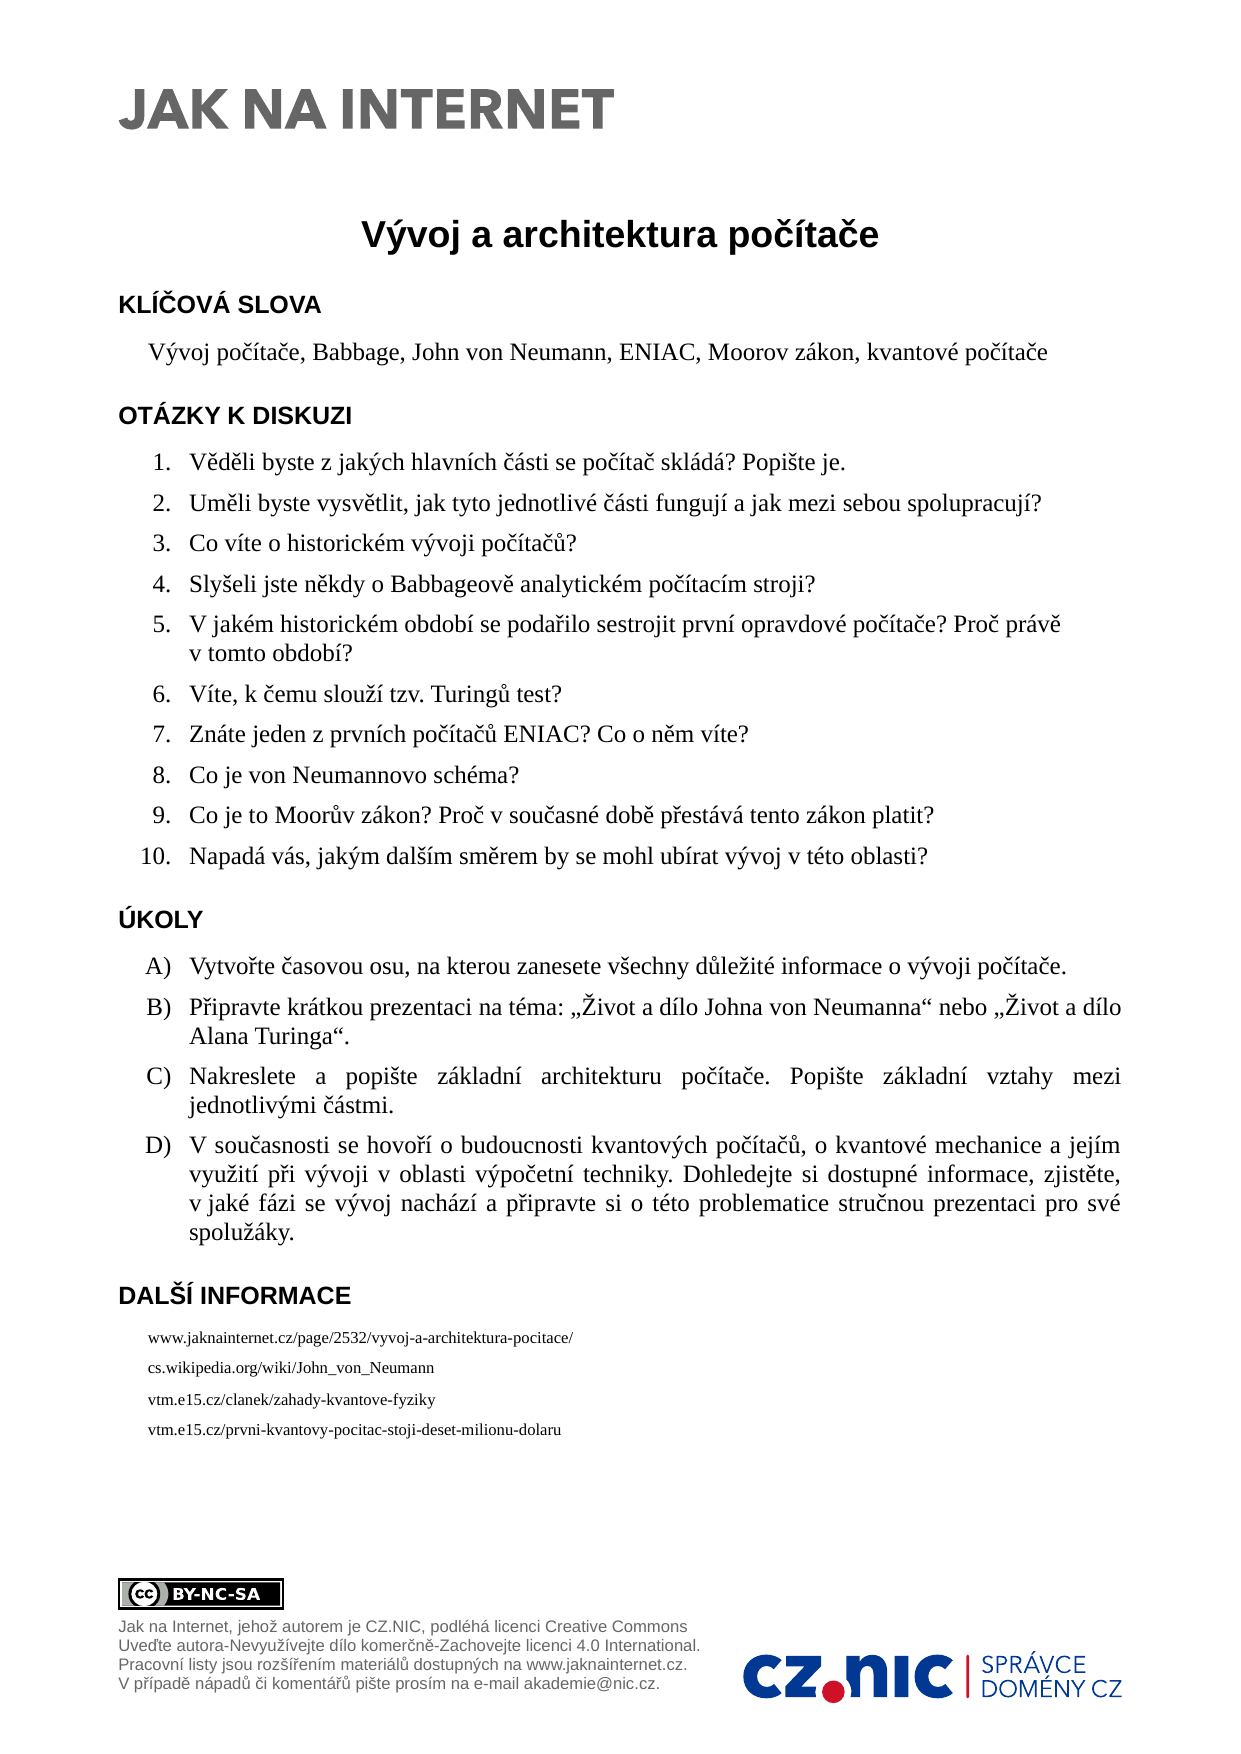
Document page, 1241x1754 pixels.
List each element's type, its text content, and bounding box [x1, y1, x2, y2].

subtitle DALŠÍ INFORMACE [118, 1281, 1122, 1310]
list Připravte krátkou prezentaci na téma: „Život a dílo Johna von Neumanna“ nebo „Život a dílo Alana Turinga“. [171, 992, 1122, 1049]
list V jakém historickém období se podařilo sestrojit první opravdové počítače? Proč právě v tomto období? [171, 609, 1122, 667]
list V současnosti se hovoří o budoucnosti kvantových počítačů, o kvantové mechanice a jejím využití při vývoji v oblasti výpočetní techniky. Dohledejte si dostupné informace, zjistěte, v jaké fázi se vývoj nachází a připravte si o této problematice stručnou prezentaci pro své spolužáky. [171, 1131, 1122, 1246]
subtitle KLÍČOVÁ SLOVA [118, 290, 1122, 319]
subtitle OTÁZKY K DISKUZI [118, 401, 1122, 430]
list Věděli byste z jakých hlavních části se počítač skládá? Popište je. [171, 447, 1122, 476]
list Uměli byste vysvětlit, jak tyto jednotlivé části fungují a jak mezi sebou spolupracují? [171, 488, 1122, 517]
list Co víte o historickém vývoji počítačů? [171, 528, 1122, 557]
list Slyšeli jste někdy o Babbageově analytickém počítacím stroji? [171, 569, 1122, 598]
list Víte, k čemu slouží tzv. Turingů test? [171, 679, 1122, 707]
text www.jaknainternet.cz/page/2532/vyvoj-a-architektura-pocitace/ [148, 1327, 1122, 1347]
text vtm.e15.cz/clanek/zahady-kvantove-fyziky [148, 1389, 1122, 1408]
list Co je to Moorův zákon? Proč v současné době přestává tento zákon platit? [171, 800, 1122, 829]
text cs.wikipedia.org/wiki/John_von_Neumann [148, 1358, 1122, 1377]
subtitle Vývoj a architektura počítače [118, 212, 1122, 255]
text Vývoj počítače, Babbage, John von Neumann, ENIAC, Moorov zákon, kvantové počítače [148, 337, 1122, 366]
list Napadá vás, jakým dalším směrem by se mohl ubírat vývoj v této oblasti? [171, 841, 1122, 869]
text vtm.e15.cz/prvni-kvantovy-pocitac-stoji-deset-milionu-dolaru [148, 1420, 1122, 1439]
list Co je von Neumannovo schéma? [171, 760, 1122, 788]
subtitle ÚKOLY [118, 905, 1122, 934]
list Nakreslete a popište základní architekturu počítače. Popište základní vztahy mezi jednotlivými částmi. [171, 1061, 1122, 1119]
list Znáte jeden z prvních počítačů ENIAC? Co o něm víte? [171, 719, 1122, 748]
list Vytvořte časovou osu, na kterou zanesete všechny důležité informace o vývoji počítače. [171, 951, 1122, 980]
